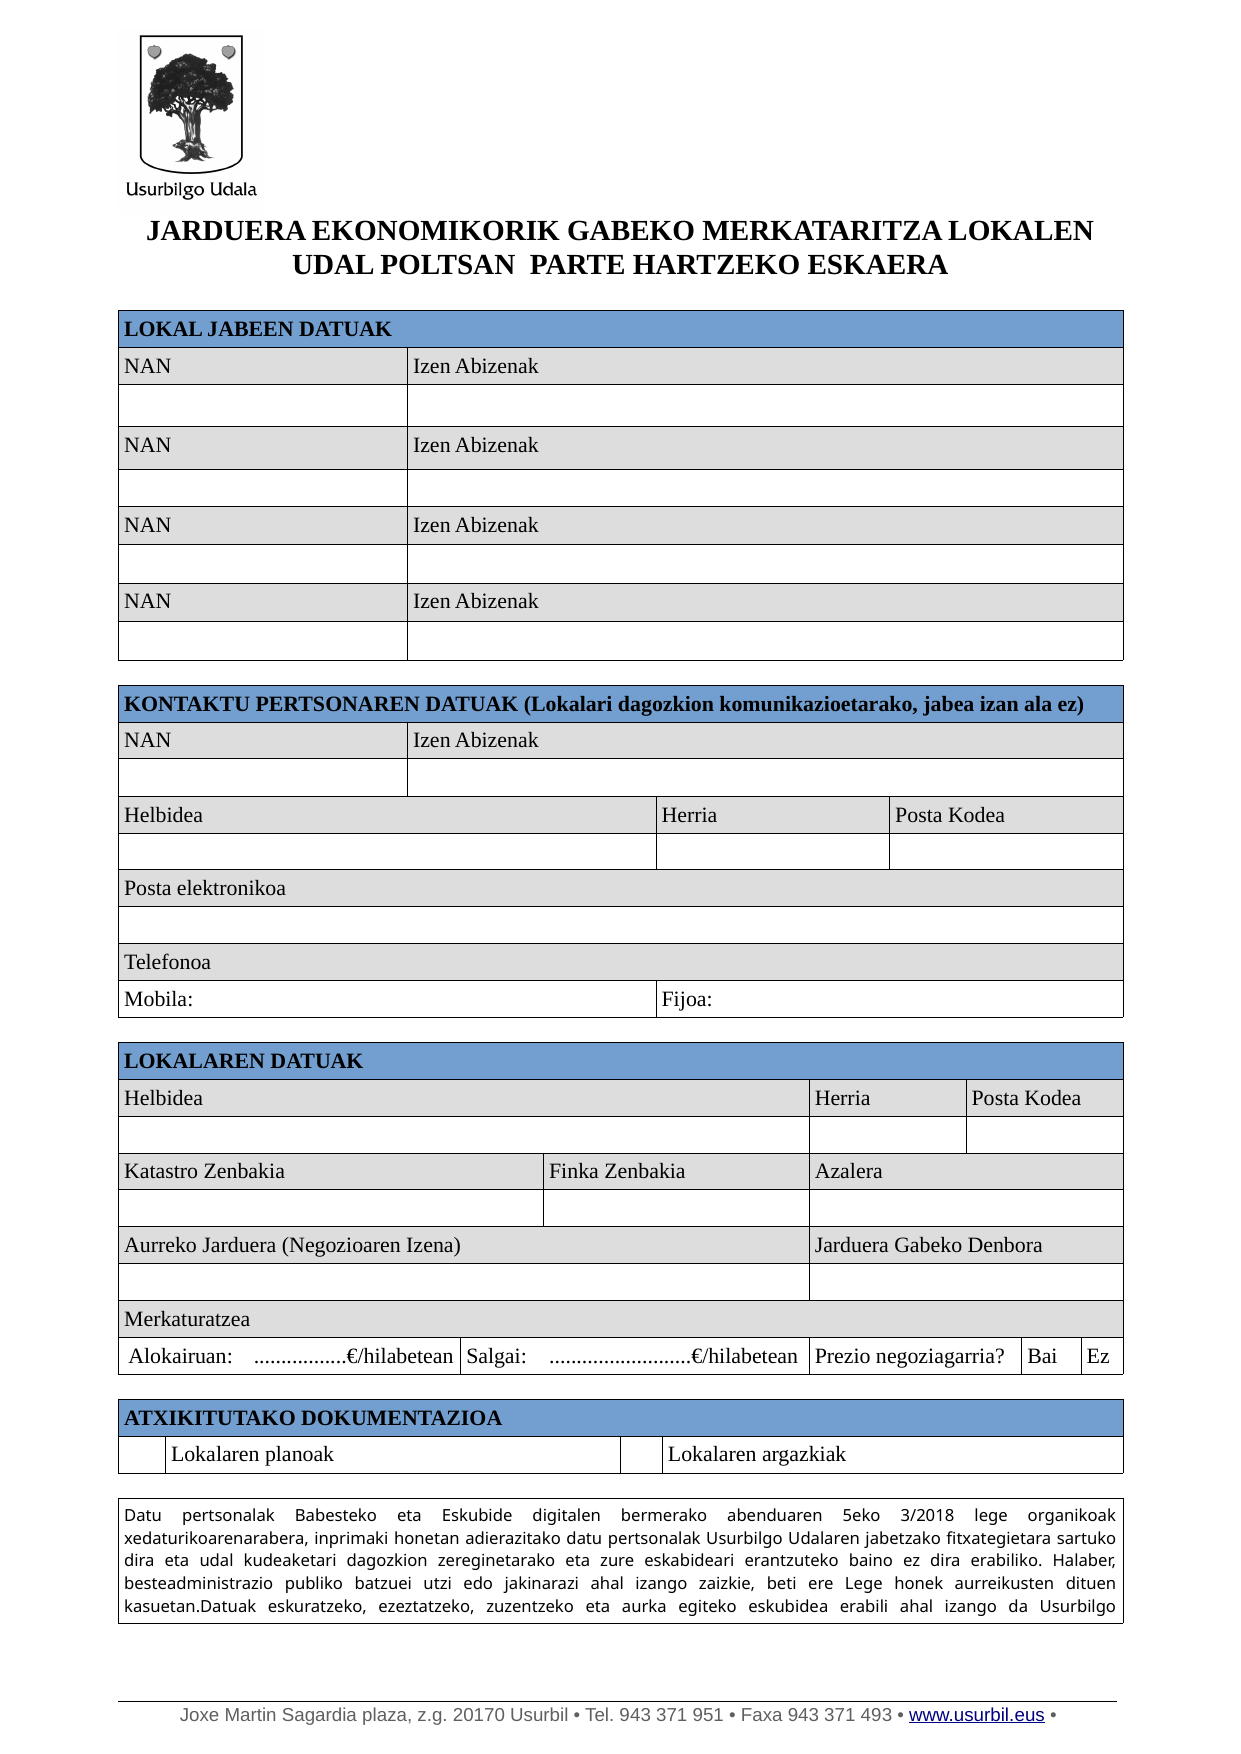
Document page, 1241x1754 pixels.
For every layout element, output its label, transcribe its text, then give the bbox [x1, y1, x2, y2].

table_cell Jarduera Gabeko Denbora [810, 1227, 1123, 1263]
table_cell Posta Kodea [967, 1080, 1123, 1116]
table_cell NAN [119, 507, 407, 544]
table_cell [810, 1190, 1123, 1226]
table_cell [408, 385, 1123, 426]
table_cell Fijoa: [657, 981, 1123, 1017]
table_cell Posta Kodea [890, 797, 1123, 833]
table_cell [119, 545, 407, 583]
table_cell Finka Zenbakia [544, 1154, 809, 1189]
table_cell [119, 834, 656, 869]
table_cell Herria [657, 797, 889, 833]
table_cell Aurreko Jarduera (Negozioaren Izena) [119, 1227, 809, 1263]
table_cell [657, 834, 889, 869]
table_cell [119, 1117, 809, 1152]
table_cell NAN [119, 723, 407, 758]
table_cell [119, 1190, 543, 1226]
table_cell [119, 759, 407, 796]
table_cell Prezio negoziagarria? [810, 1338, 1021, 1373]
table_header ATXIKITUTAKO DOKUMENTAZIOA [119, 1400, 1123, 1436]
table_cell Katastro Zenbakia [119, 1154, 543, 1189]
table_cell [119, 470, 407, 506]
table_cell Lokalaren argazkiak [663, 1437, 1123, 1472]
table_cell Azalera [810, 1154, 1123, 1189]
table_cell [119, 907, 1123, 943]
table_cell [810, 1264, 1123, 1300]
picture [117, 28, 265, 214]
table_cell [621, 1437, 662, 1472]
table_cell Izen Abizenak [408, 507, 1123, 544]
table_cell Izen Abizenak [408, 348, 1123, 384]
table_cell Helbidea [119, 1080, 809, 1116]
table_cell Izen Abizenak [408, 584, 1123, 621]
table_cell .................€/hilabetean [248, 1338, 460, 1373]
table_cell Izen Abizenak [408, 427, 1123, 469]
table_cell [408, 759, 1123, 796]
table_cell Telefonoa [119, 944, 1123, 980]
table_cell ..........................€/hilabetean [543, 1338, 809, 1373]
table_cell Helbidea [119, 797, 656, 833]
table_cell [890, 834, 1123, 869]
table_cell Merkaturatzea [119, 1301, 1123, 1337]
table_cell NAN [119, 348, 407, 384]
table_cell [408, 470, 1123, 506]
table_cell Lokalaren planoak [166, 1437, 620, 1472]
table_cell [119, 1437, 165, 1472]
table_cell Bai [1022, 1338, 1081, 1373]
table_cell NAN [119, 584, 407, 621]
table_header LOKALAREN DATUAK [119, 1043, 1123, 1079]
table_header KONTAKTU PERTSONAREN DATUAK (Lokalari dagozkion komunikazioetarako, jabea izan ala ez) [119, 686, 1123, 722]
table_cell [119, 385, 407, 426]
table_cell Herria [810, 1080, 966, 1116]
table_cell [408, 545, 1123, 583]
table_cell [119, 622, 407, 659]
table_cell [119, 1264, 809, 1300]
table_cell [544, 1190, 809, 1226]
table_cell Izen Abizenak [408, 723, 1123, 758]
table_header Datu pertsonalak Babesteko eta Eskubide digitalen bermerako abenduaren 5eko 3/2018 lege organikoak xedaturikoarenarabera, inprimaki honetan adierazitako datu pertsonalak Usurbilgo Udalaren jabetzako fitxategietara sartuko dira eta udal kudeaketari dagozkion zereginetarako eta zure eskabideari erantzuteko baino ez dira erabiliko. Halaber, besteadministrazio publiko batzuei utzi edo jakinarazi ahal izango zaizkie, beti ere Lege honek aurreikusten dituen kasuetan.Datuak eskuratzeko, ezeztatzeko, zuzentzeko eta aurka egiteko eskubidea erabili ahal izango da Usurbilgo [119, 1499, 1123, 1623]
table_cell Salgai: [461, 1338, 543, 1373]
table_cell Ez [1082, 1338, 1123, 1373]
table_cell Alokairuan: [119, 1338, 248, 1373]
table_cell [810, 1117, 966, 1152]
table_cell Posta elektronikoa [119, 870, 1123, 906]
table_cell Mobila: [119, 981, 656, 1017]
table_cell [408, 622, 1123, 659]
table_cell NAN [119, 427, 407, 469]
table_cell [967, 1117, 1123, 1152]
table_header LOKAL JABEEN DATUAK [119, 311, 1123, 347]
